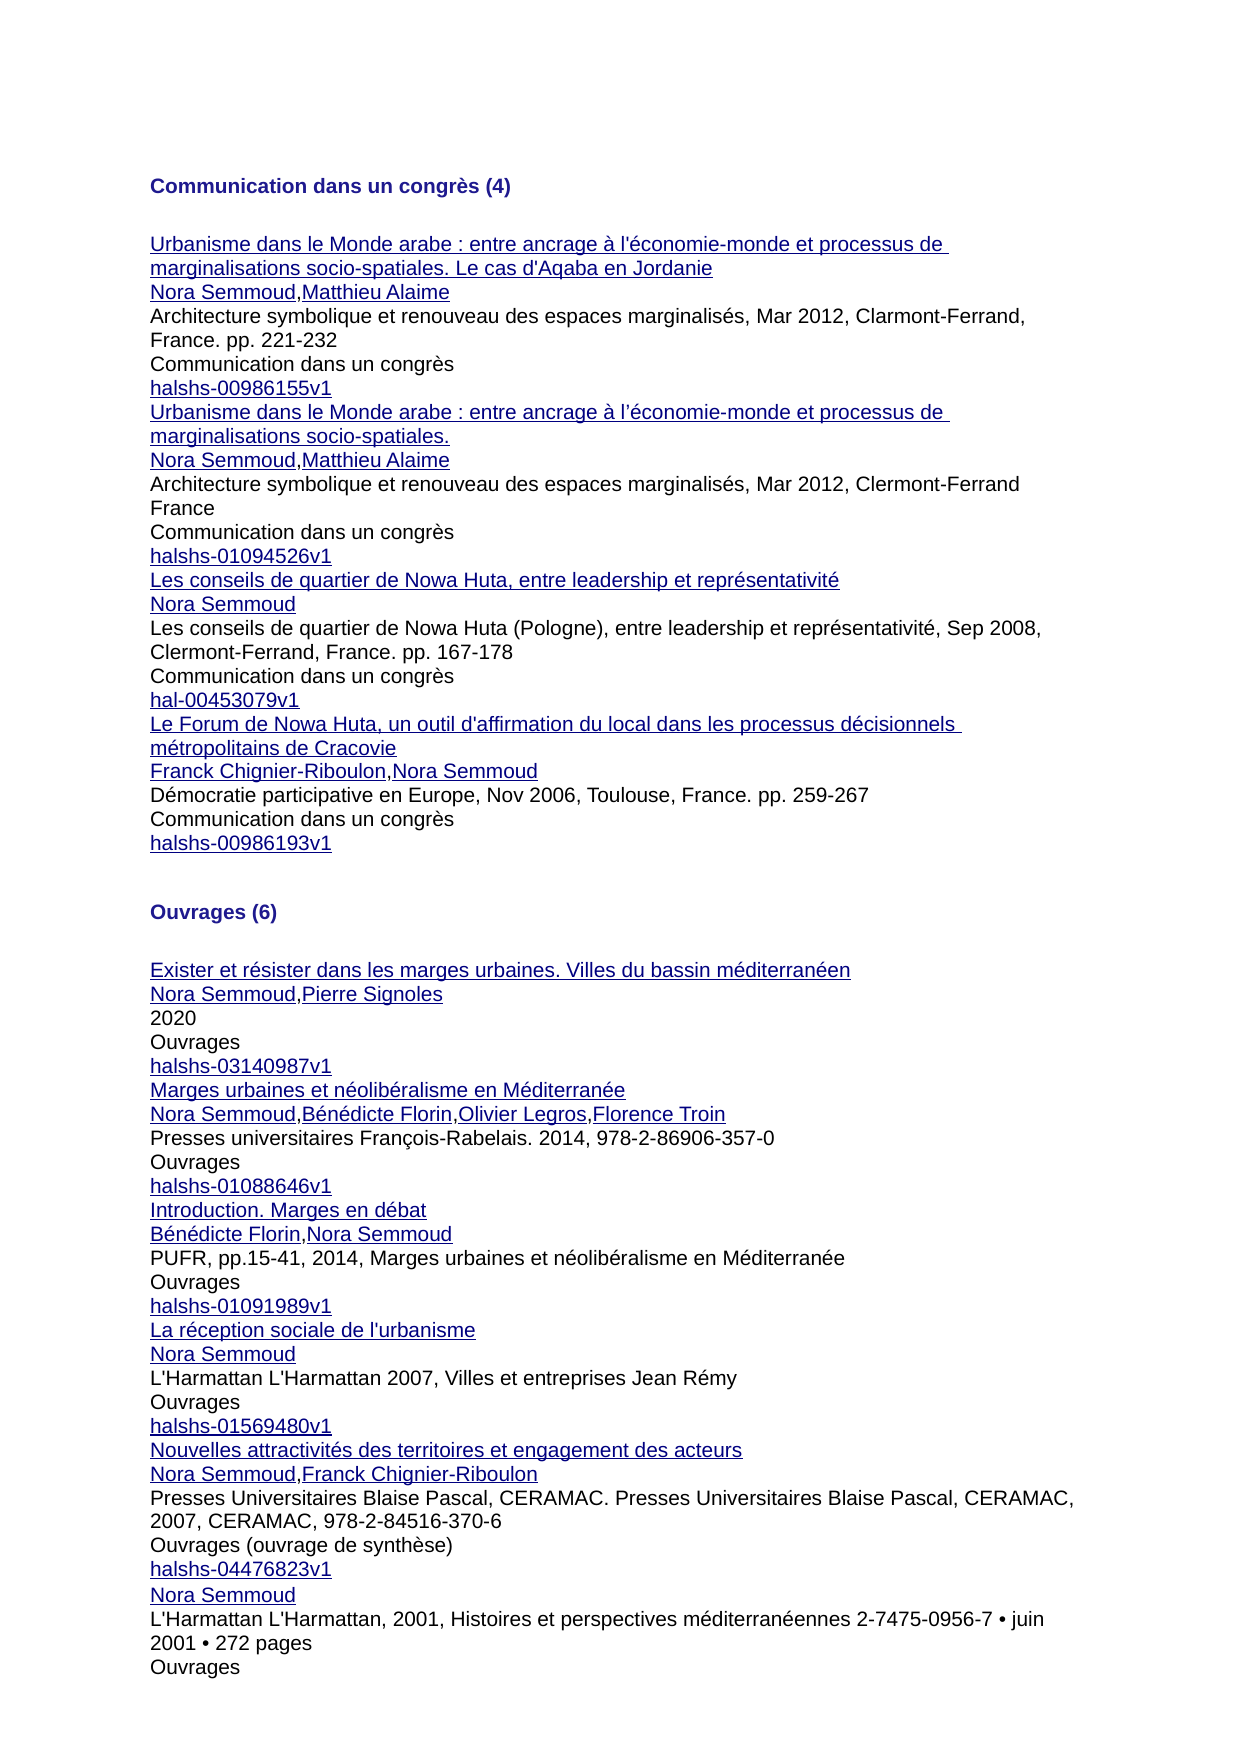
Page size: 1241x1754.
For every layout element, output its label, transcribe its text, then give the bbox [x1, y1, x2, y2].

table_cell Nouvelles attractivités des territoires et engagement des acteurs Nora Semmoud,Franck Chignier-Riboulon Presses Universitaires Blaise Pascal, CERAMAC. Presses Universitaires Blaise Pascal, CERAMAC, 2007, CERAMAC, 978-2-84516-370-6 Ouvrages (ouvrage de synthèse) halshs-04476823v1 [150, 1438, 1090, 1581]
table_cell Les conseils de quartier de Nowa Huta, entre leadership et représentativité Nora Semmoud Les conseils de quartier de Nowa Huta (Pologne), entre leadership et représentativité, Sep 2008, Clermont-Ferrand, France. pp. 167-178 Communication dans un congrès hal-00453079v1 [150, 568, 1090, 711]
table_header Urbanisme dans le Monde arabe : entre ancrage à l'économie-monde et processus de marginalisations socio-spatiales. Le cas d'Aqaba en Jordanie Nora Semmoud,Matthieu Alaime Architecture symbolique et renouveau des espaces marginalisés, Mar 2012, Clarmont-Ferrand, France. pp. 221-232 Communication dans un congrès halshs-00986155v1 [150, 232, 1090, 400]
table_cell Le Forum de Nowa Huta, un outil d'affirmation du local dans les processus décisionnels métropolitains de Cracovie Franck Chignier-Riboulon,Nora Semmoud Démocratie participative en Europe, Nov 2006, Toulouse, France. pp. 259-267 Communication dans un congrès halshs-00986193v1 [150, 711, 1090, 855]
subtitle Ouvrages (6) [150, 900, 1090, 924]
table_cell Urbanisme dans le Monde arabe : entre ancrage à l’économie-monde et processus de marginalisations socio-spatiales. Nora Semmoud,Matthieu Alaime Architecture symbolique et renouveau des espaces marginalisés, Mar 2012, Clermont-Ferrand France Communication dans un congrès halshs-01094526v1 [150, 400, 1090, 568]
table_cell La réception sociale de l'urbanisme Nora Semmoud L'Harmattan L'Harmattan 2007, Villes et entreprises Jean Rémy Ouvrages halshs-01569480v1 [150, 1318, 1090, 1437]
table_cell Les stratégies d'appropriation de l'espace à Alger Nora Semmoud L'Harmattan L'Harmattan, 2001, Histoires et perspectives méditerranéennes 2-7475-0956-7 • juin 2001 • 272 pages Ouvrages halshs-01569485v1 [150, 1581, 1090, 1679]
table_cell Introduction. Marges en débat Bénédicte Florin,Nora Semmoud PUFR, pp.15-41, 2014, Marges urbaines et néolibéralisme en Méditerranée Ouvrages halshs-01091989v1 [150, 1198, 1090, 1318]
subtitle Communication dans un congrès (4) [150, 174, 1090, 198]
table_header Exister et résister dans les marges urbaines. Villes du bassin méditerranéen Nora Semmoud,Pierre Signoles 2020 Ouvrages halshs-03140987v1 [150, 958, 1090, 1078]
table_cell Marges urbaines et néolibéralisme en Méditerranée Nora Semmoud,Bénédicte Florin,Olivier Legros,Florence Troin Presses universitaires François-Rabelais. 2014, 978-2-86906-357-0 Ouvrages halshs-01088646v1 [150, 1078, 1090, 1198]
